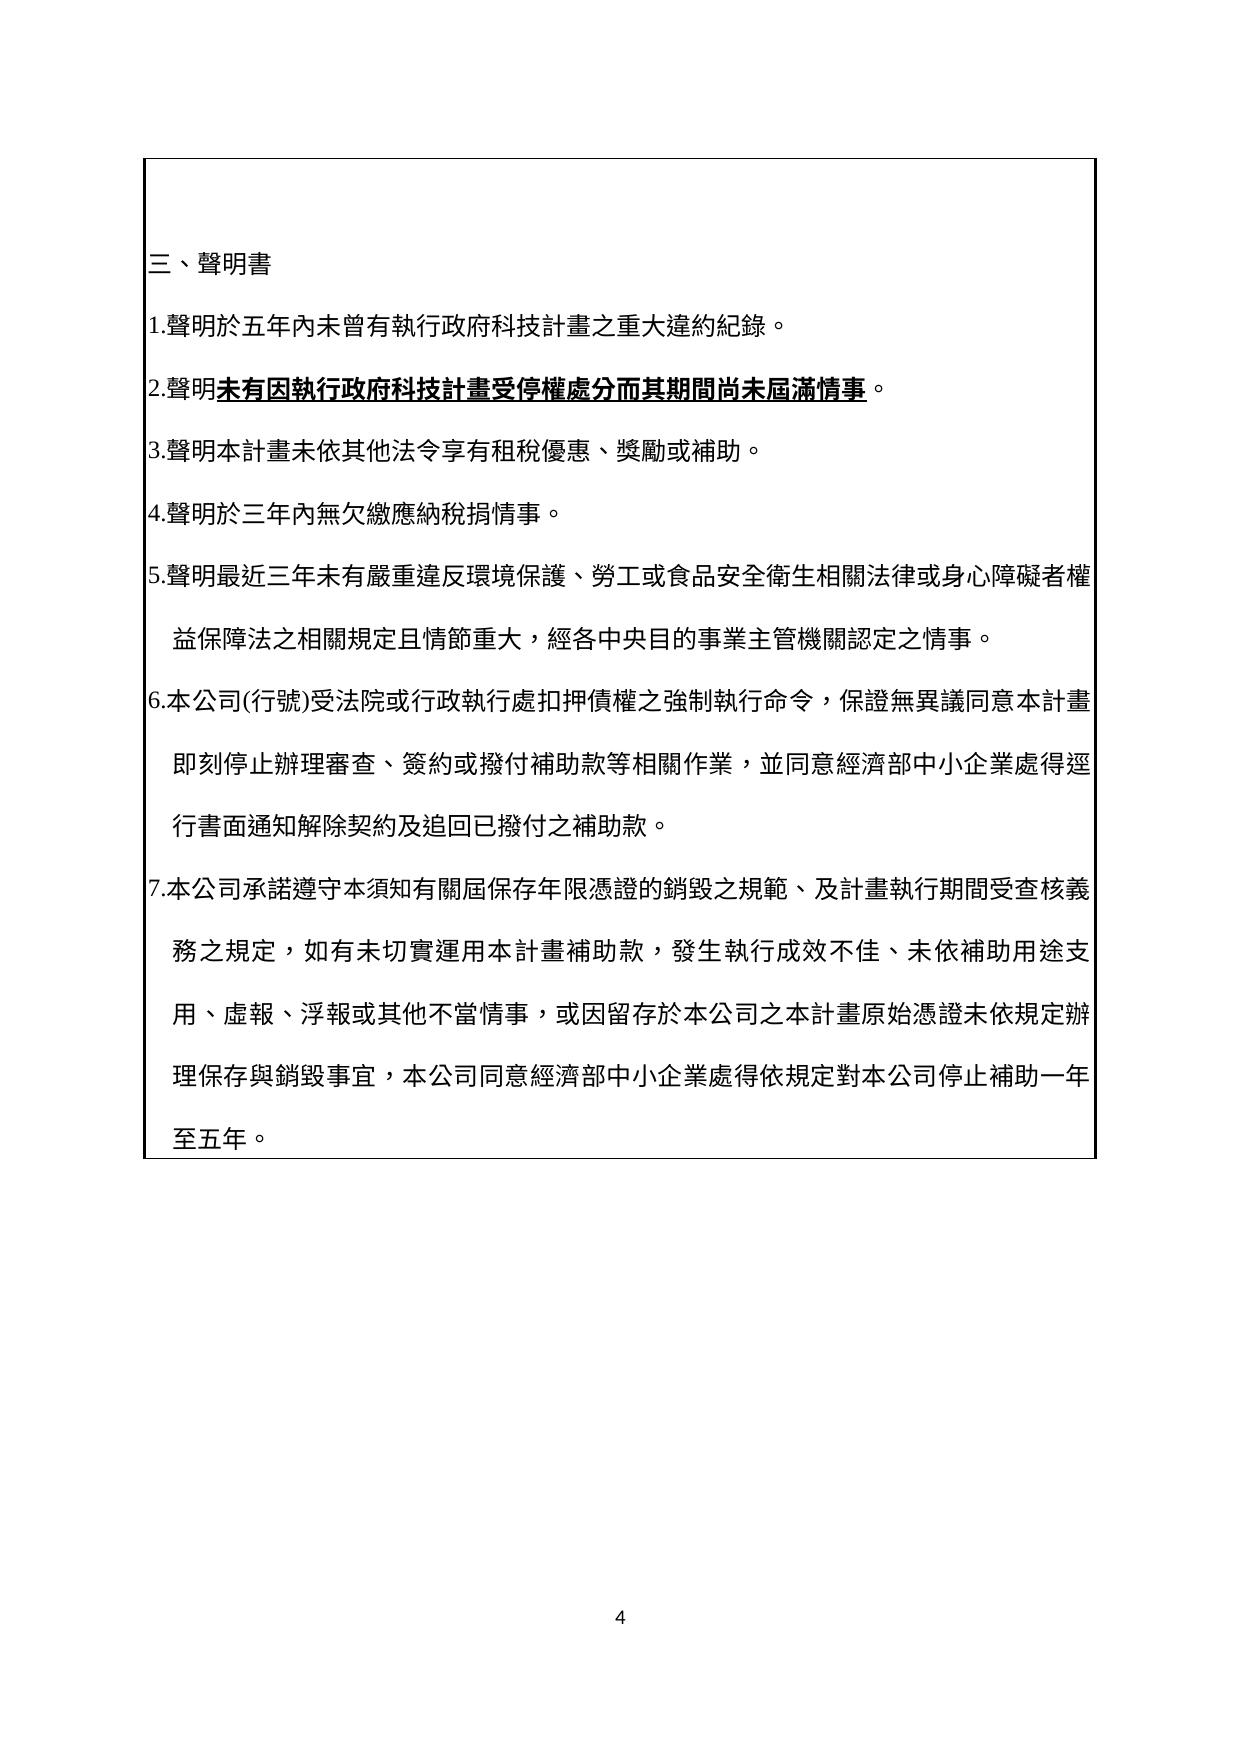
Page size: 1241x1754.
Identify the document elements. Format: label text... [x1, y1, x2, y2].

table_cell 三、聲明書 1.聲明於五年內未曾有執行政府科技計畫之重大違約紀錄。 2.聲明未有因執行政府科技計畫受停權處分而其期間尚未屆滿情事。 3.聲明本計畫未依其他法令享有租稅優惠、獎勵或補助。 4.聲明於三年內無欠繳應納稅捐情事。 5.聲明最近三年未有嚴重違反環境保護、勞工或食品安全衛生相關法律或身心障礙者權益保障法之相關規定且情節重大，經各中央目的事業主管機關認定之情事。 6.本公司(行號)受法院或行政執行處扣押債權之強制執行命令，保證無異議同意本計畫即刻停止辦理審查、簽約或撥付補助款等相關作業，並同意經濟部中小企業處得逕行書面通知解除契約及追回已撥付之補助款。 7.本公司承諾遵守本須知有關屆保存年限憑證的銷毀之規範、及計畫執行期間受查核義務之規定，如有未切實運用本計畫補助款，發生執行成效不佳、未依補助用途支用、虛報、浮報或其他不當情事，或因留存於本公司之本計畫原始憑證未依規定辦理保存與銷毀事宜，本公司同意經濟部中小企業處得依規定對本公司停止補助一年至五年。 [146, 159, 1094, 1158]
